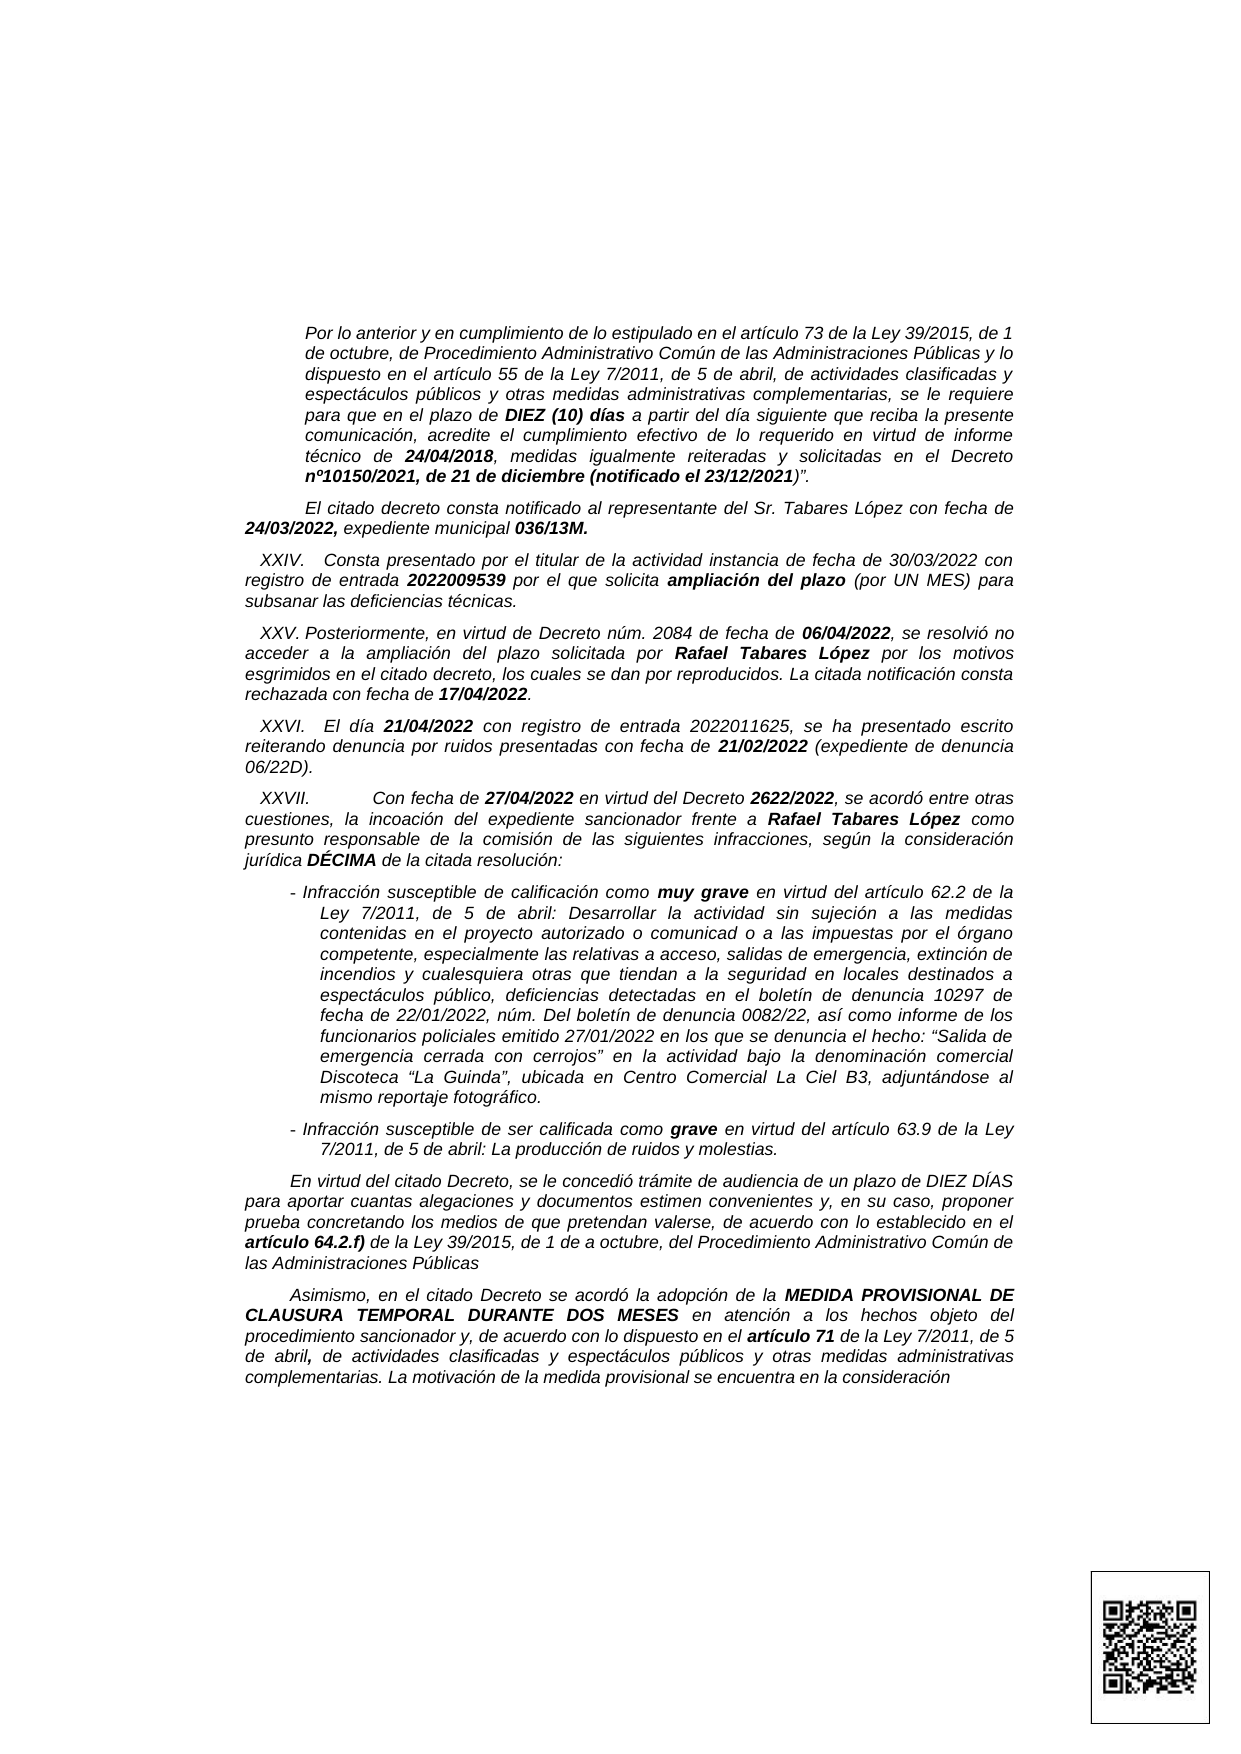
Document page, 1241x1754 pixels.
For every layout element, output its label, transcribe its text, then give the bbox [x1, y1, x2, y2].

text En virtud del citado Decreto, se le concedió trámite de audiencia de un plazo de DIEZ DÍAS para aportar cuantas alegaciones y documentos estimen convenientes y, en su caso, proponer prueba concretando los medios de que pretendan valerse, de acuerdo con lo establecido en el artículo 64.2.f) de la Ley 39/2015, de 1 de a octubre, del Procedimiento Administrativo Común de las Administraciones Públicas [245, 1171, 1014, 1273]
list Con fecha de 27/04/2022 en virtud del Decreto 2622/2022, se acordó entre otras cuestiones, la incoación del expediente sancionador frente a Rafael Tabares López como presunto responsable de la comisión de las siguientes infracciones, según la consideración jurídica DÉCIMA de la citada resolución: [245, 788, 1014, 871]
text - Infracción susceptible de ser calificada como grave en virtud del artículo 63.9 de la Ley 7/2011, de 5 de abril: La producción de ruidos y molestias. [290, 1119, 1014, 1160]
text El citado decreto consta notificado al representante del Sr. Tabares López con fecha de 24/03/2022, expediente municipal 036/13M. [245, 498, 1014, 539]
text Asimismo, en el citado Decreto se acordó la adopción de la MEDIDA PROVISIONAL DE CLAUSURA TEMPORAL DURANTE DOS MESES en atención a los hechos objeto del procedimiento sancionador y, de acuerdo con lo dispuesto en el artículo 71 de la Ley 7/2011, de 5 de abril, de actividades clasificadas y espectáculos públicos y otras medidas administrativas complementarias. La motivación de la medida provisional se encuentra en la consideración [245, 1285, 1014, 1387]
text - Infracción susceptible de calificación como muy grave en virtud del artículo 62.2 de la Ley 7/2011, de 5 de abril: Desarrollar la actividad sin sujeción a las medidas contenidas en el proyecto autorizado o comunicad o a las impuestas por el órgano competente, especialmente las relativas a acceso, salidas de emergencia, extinción de incendios y cualesquiera otras que tiendan a la seguridad en locales destinados a espectáculos público, deficiencias detectadas en el boletín de denuncia 10297 de fecha de 22/01/2022, núm. Del boletín de denuncia 0082/22, así como informe de los funcionarios policiales emitido 27/01/2022 en los que se denuncia el hecho: “Salida de emergencia cerrada con cerrojos” en la actividad bajo la denominación comercial Discoteca “La Guinda”, ubicada en Centro Comercial La Ciel B3, adjuntándose al mismo reportaje fotográfico. [290, 882, 1014, 1108]
picture [1092, 1572, 1209, 1723]
list El día 21/04/2022 con registro de entrada 2022011625, se ha presentado escrito reiterando denuncia por ruidos presentadas con fecha de 21/02/2022 (expediente de denuncia 06/22D). [245, 716, 1014, 777]
list Consta presentado por el titular de la actividad instancia de fecha de 30/03/2022 con registro de entrada 2022009539 por el que solicita ampliación del plazo (por UN MES) para subsanar las deficiencias técnicas. [245, 550, 1014, 611]
text Por lo anterior y en cumplimiento de lo estipulado en el artículo 73 de la Ley 39/2015, de 1 de octubre, de Procedimiento Administrativo Común de las Administraciones Públicas y lo dispuesto en el artículo 55 de la Ley 7/2011, de 5 de abril, de actividades clasificadas y espectáculos públicos y otras medidas administrativas complementarias, se le requiere para que en el plazo de DIEZ (10) días a partir del día siguiente que reciba la presente comunicación, acredite el cumplimiento efectivo de lo requerido en virtud de informe técnico de 24/04/2018, medidas igualmente reiteradas y solicitadas en el Decreto nº10150/2021, de 21 de diciembre (notificado el 23/12/2021)”. [305, 323, 1014, 487]
list Posteriormente, en virtud de Decreto núm. 2084 de fecha de 06/04/2022, se resolvió no acceder a la ampliación del plazo solicitada por Rafael Tabares López por los motivos esgrimidos en el citado decreto, los cuales se dan por reproducidos. La citada notificación consta rechazada con fecha de 17/04/2022. [245, 623, 1014, 705]
